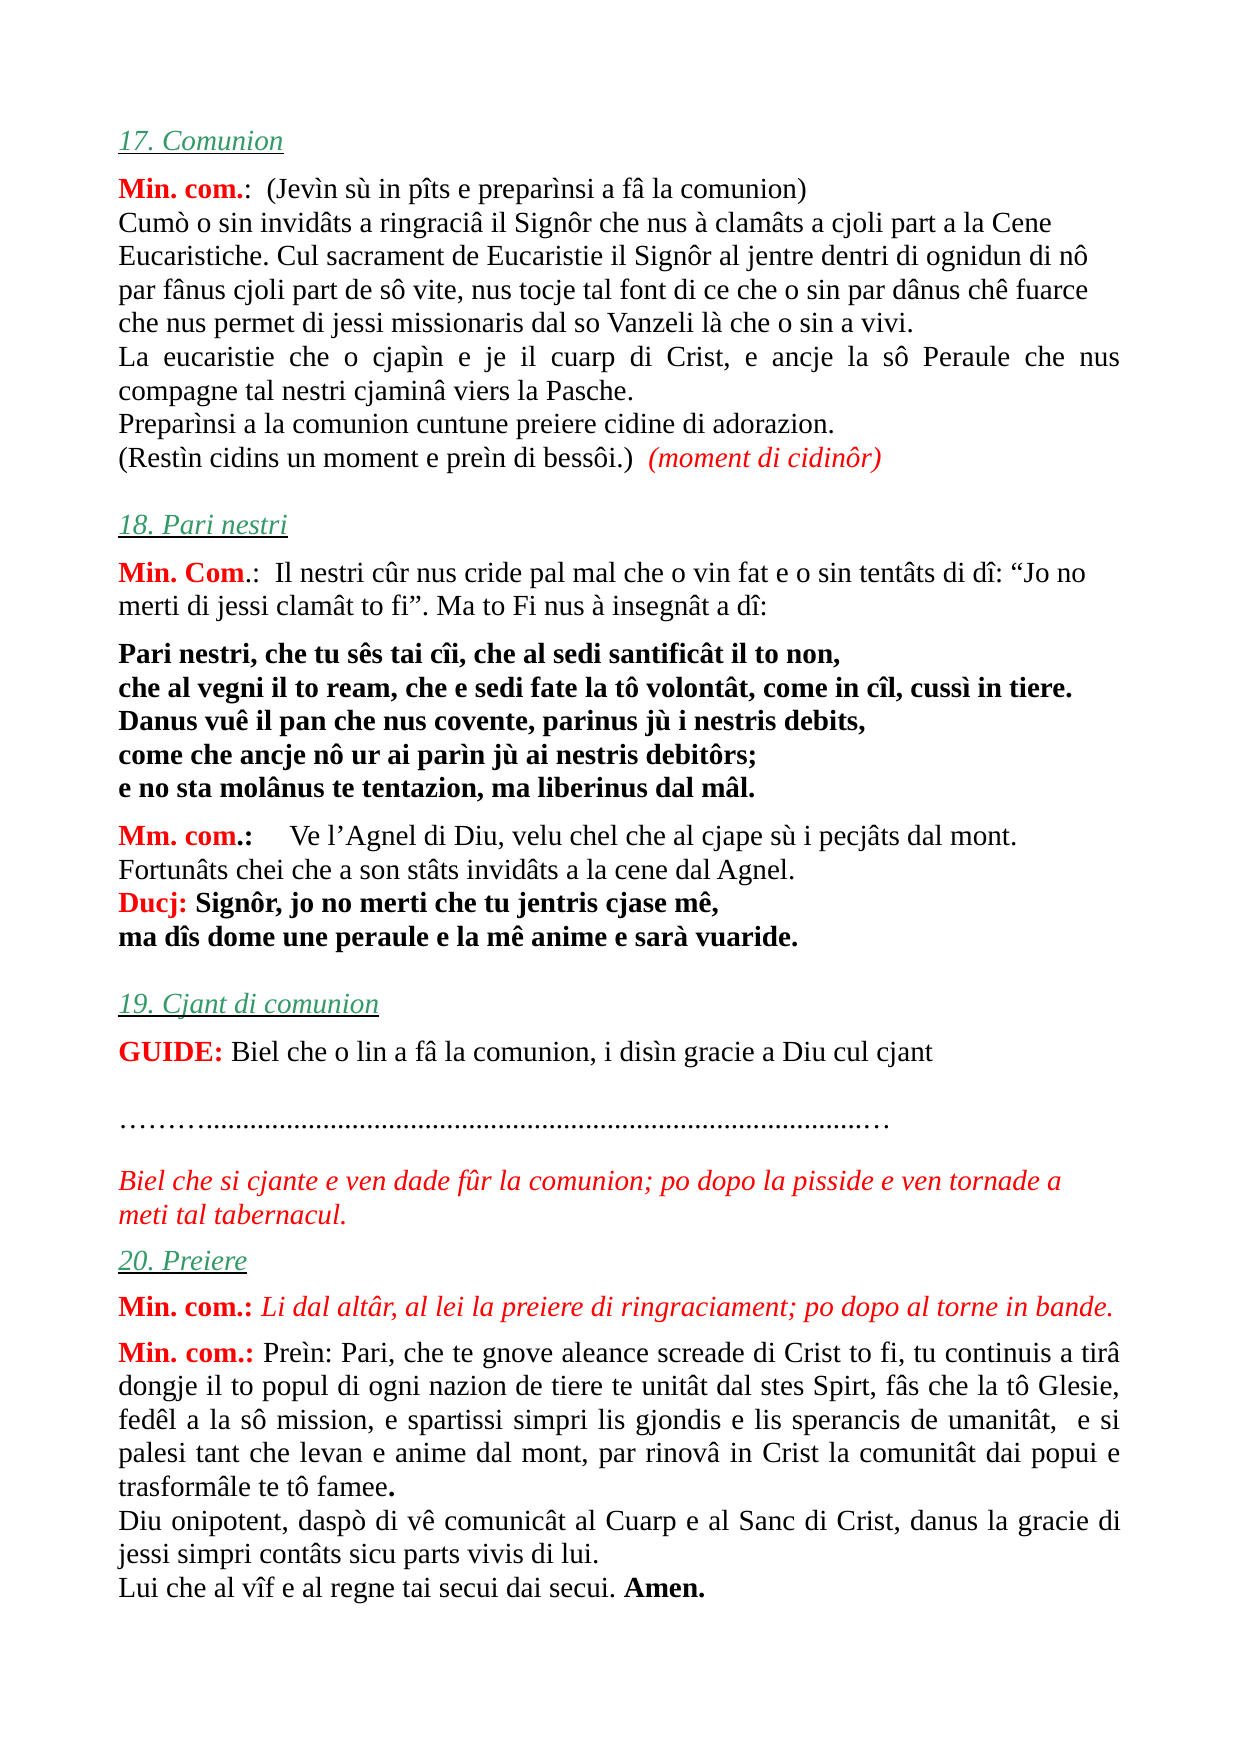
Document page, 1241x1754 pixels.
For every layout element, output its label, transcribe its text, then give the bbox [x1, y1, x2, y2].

text Preparìnsi a la comunion cuntune preiere cidine di adorazion. [118, 406, 1122, 440]
text Pari nestri, che tu sês tai cîi, che al sedi santificât il to non, [118, 636, 1122, 670]
text Cumò o sin invidâts a ringraciâ il Signôr che nus à clamâts a cjoli part a la Cene Eucaristiche. Cul sacrament de Eucaristie il Signôr al jentre dentri di ognidun di nô par fânus cjoli part de sô vite, nus tocje tal font di ce che o sin par dânus chê fuarce che nus permet di jessi missionaris dal so Vanzeli là che o sin a vivi. [118, 205, 1122, 339]
text Ducj: Signôr, jo no merti che tu jentris cjase mê, [118, 885, 1122, 919]
text ………..........................................................................................… [118, 1101, 1122, 1134]
text Min. com.: (Jevìn sù in pîts e preparìnsi a fâ la comunion) [118, 171, 1122, 205]
text 19. Cjant di comunion [118, 986, 1122, 1019]
text Biel che si cjante e ven dade fûr la comunion; po dopo la pisside e ven tornade a meti tal tabernacul. [118, 1163, 1122, 1230]
text (Restìn cidins un moment e preìn di bessôi.) (moment di cidinôr) [118, 440, 1122, 473]
text Fortunâts chei che a son stâts invidâts a la cene dal Agnel. [118, 852, 1122, 885]
text ma dîs dome une peraule e la mê anime e sarà vuaride. [118, 919, 1122, 952]
text Min. com.: Preìn: Pari, che te gnove aleance screade di Crist to fi, tu continuis a tirâ dongje il to popul di ogni nazion de tiere te unitât dal stes Spirt, fâs che la tô Glesie, fedêl a la sô mission, e spartissi simpri lis gjondis e lis sperancis de umanitât, e si palesi tant che levan e anime dal mont, par rinovâ in Crist la comunitât dai popui e trasformâle te tô famee. [118, 1335, 1122, 1503]
text Min. com.: Li dal altâr, al lei la preiere di ringraciament; po dopo al torne in bande. [118, 1289, 1122, 1322]
text e no sta molânus te tentazion, ma liberinus dal mâl. [118, 770, 1122, 804]
text come che ancje nô ur ai parìn jù ai nestris debitôrs; [118, 737, 1122, 770]
text GUIDE: Biel che o lin a fâ la comunion, i disìn gracie a Diu cul cjant [118, 1034, 1122, 1067]
text 20. Preiere [118, 1243, 1122, 1276]
text 18. Pari nestri [118, 507, 1122, 540]
text Diu onipotent, daspò di vê comunicât al Cuarp e al Sanc di Crist, danus la gracie di jessi simpri contâts sicu parts vivis di lui. [118, 1503, 1122, 1570]
text Lui che al vîf e al regne tai secui dai secui. Amen. [118, 1570, 1122, 1604]
text che al vegni il to ream, che e sedi fate la tô volontât, come in cîl, cussì in tiere. [118, 670, 1122, 703]
text 17. Comunion [118, 123, 1122, 157]
text Min. Com.: Il nestri cûr nus cride pal mal che o vin fat e o sin tentâts di dî: “Jo no merti di jessi clamât to fi”. Ma to Fi nus à insegnât a dî: [118, 555, 1122, 622]
text Danus vuê il pan che nus covente, parinus jù i nestris debits, [118, 703, 1122, 737]
text Mm. com.: Ve l’Agnel di Diu, velu chel che al cjape sù i pecjâts dal mont. [118, 818, 1122, 852]
text La eucaristie che o cjapìn e je il cuarp di Crist, e ancje la sô Peraule che nus compagne tal nestri cjaminâ viers la Pasche. [118, 339, 1122, 406]
